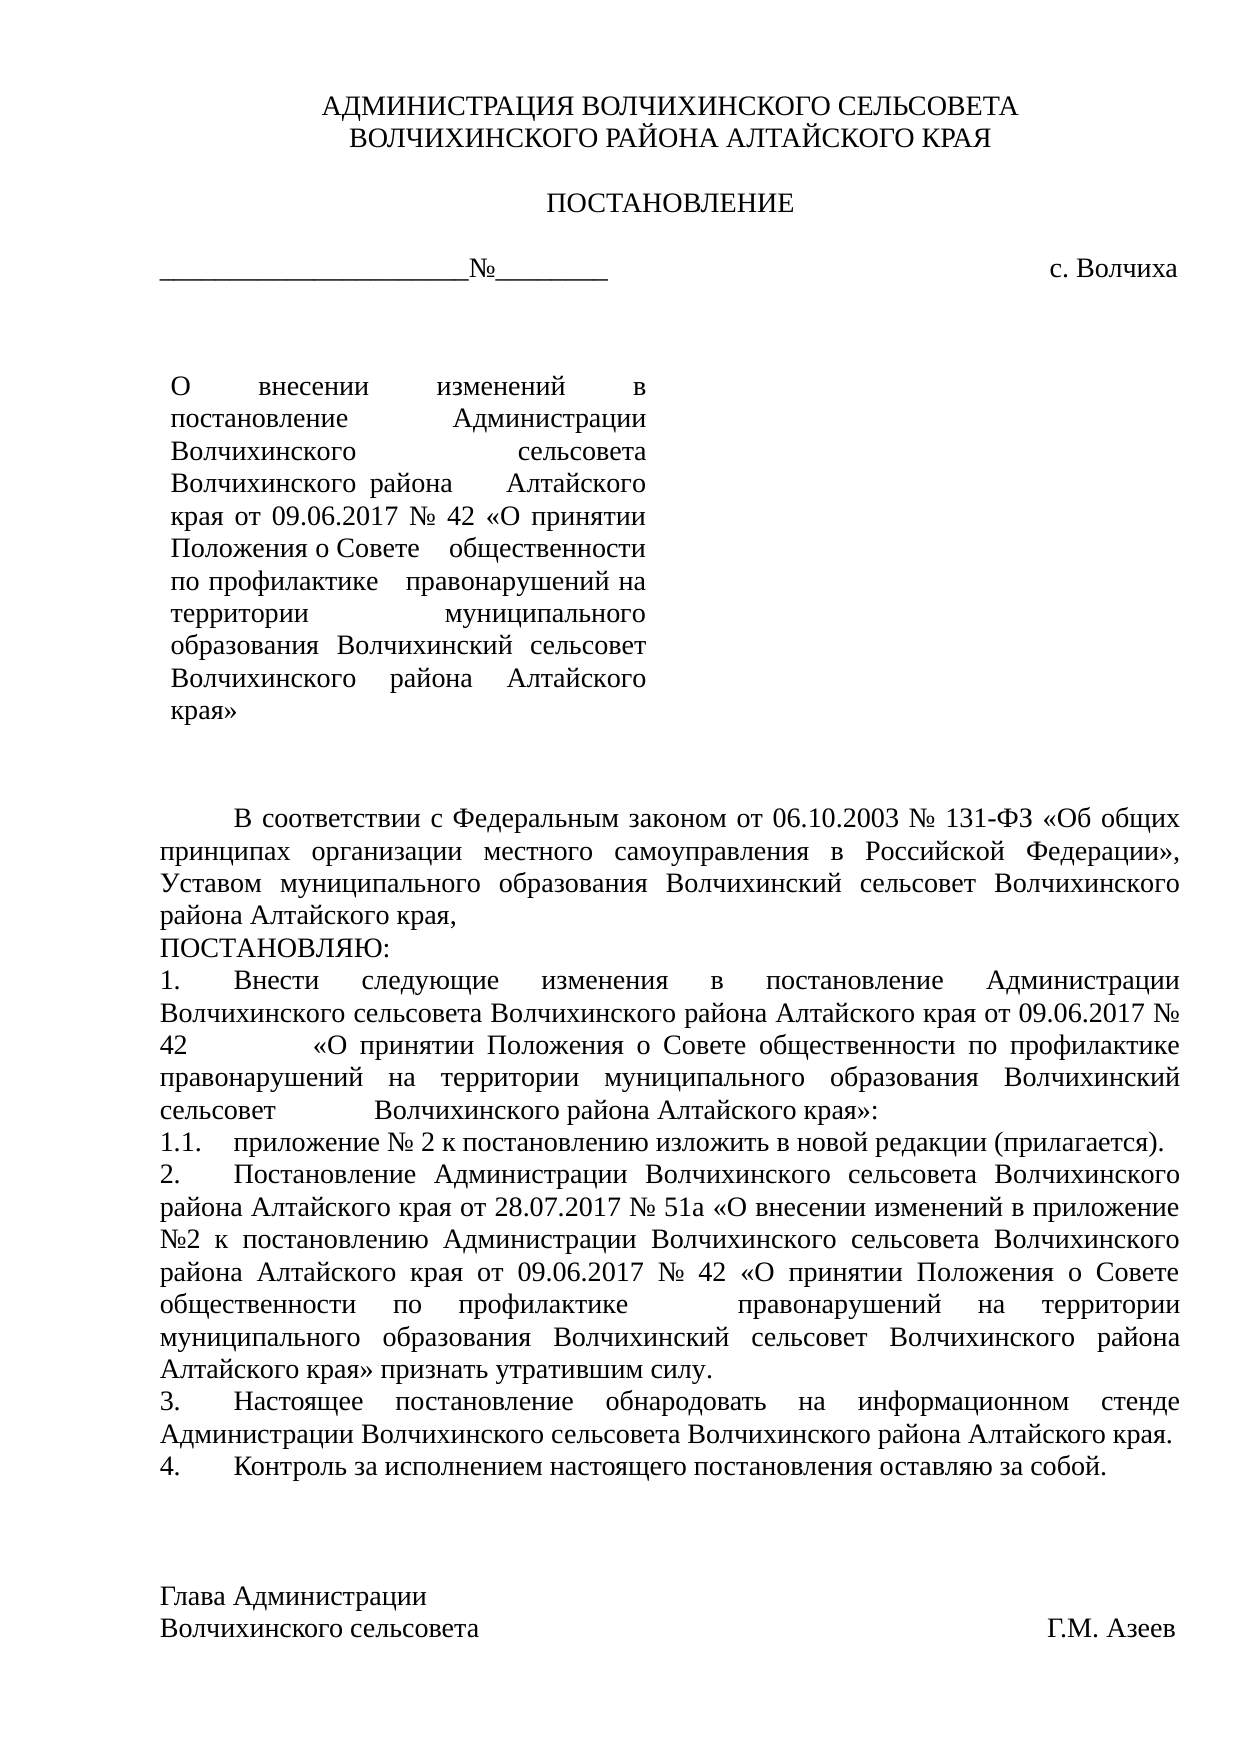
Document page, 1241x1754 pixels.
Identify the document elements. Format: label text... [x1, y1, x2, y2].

text ВОЛЧИХИНСКОГО РАЙОНА АЛТАЙСКОГО КРАЯ [159, 121, 1181, 153]
text 2. Постановление Администрации Волчихинского сельсовета Волчихинского района Алтайского края от 28.07.2017 № 51а «О внесении изменений в приложение №2 к постановлению Администрации Волчихинского сельсовета Волчихинского района Алтайского края от 09.06.2017 № 42 «О принятии Положения о Совете общественности по профилактике правонарушений на территории муниципального образования Волчихинский сельсовет Волчихинского района Алтайского края» признать утратившим силу. [159, 1158, 1181, 1384]
text 3. Настоящее постановление обнародовать на информационном стенде Администрации Волчихинского сельсовета Волчихинского района Алтайского края. [159, 1384, 1181, 1449]
table_header [658, 348, 829, 736]
text 1. Внести следующие изменения в постановление Администрации Волчихинского сельсовета Волчихинского района Алтайского края от 09.06.2017 № 42 «О принятии Положения о Совете общественности по профилактике правонарушений на территории муниципального образования Волчихинский сельсовет Волчихинского района Алтайского края»: [159, 963, 1181, 1125]
text АДМИНИСТРАЦИЯ ВОЛЧИХИНСКОГО СЕЛЬСОВЕТА [159, 89, 1181, 121]
text ______________________№________ с. Волчиха [159, 251, 1181, 283]
text ПОСТАНОВЛЕНИЕ [159, 186, 1181, 218]
text 1.1. приложение № 2 к постановлению изложить в новой редакции (прилагается). [159, 1125, 1181, 1158]
text В соответствии с Федеральным законом от 06.10.2003 № 131-ФЗ «Об общих принципах организации местного самоуправления в Российской Федерации», Уставом муниципального образования Волчихинский сельсовет Волчихинского района Алтайского края, [159, 801, 1181, 931]
text 4. Контроль за исполнением настоящего постановления оставляю за собой. [159, 1449, 1181, 1482]
table_header [829, 348, 1163, 736]
table_header О внесении изменений в постановление Администрации Волчихинского сельсовета Волчихинского района Алтайского края от 09.06.2017 № 42 «О принятии Положения о Совете общественности по профилактике правонарушений на территории муниципального образования Волчихинский сельсовет Волчихинского района Алтайского края» [160, 348, 658, 736]
text Глава Администрации [159, 1579, 1181, 1611]
text ПОСТАНОВЛЯЮ: [159, 931, 1181, 963]
text Волчихинского сельсовета Г.М. Азеев [159, 1611, 1181, 1643]
